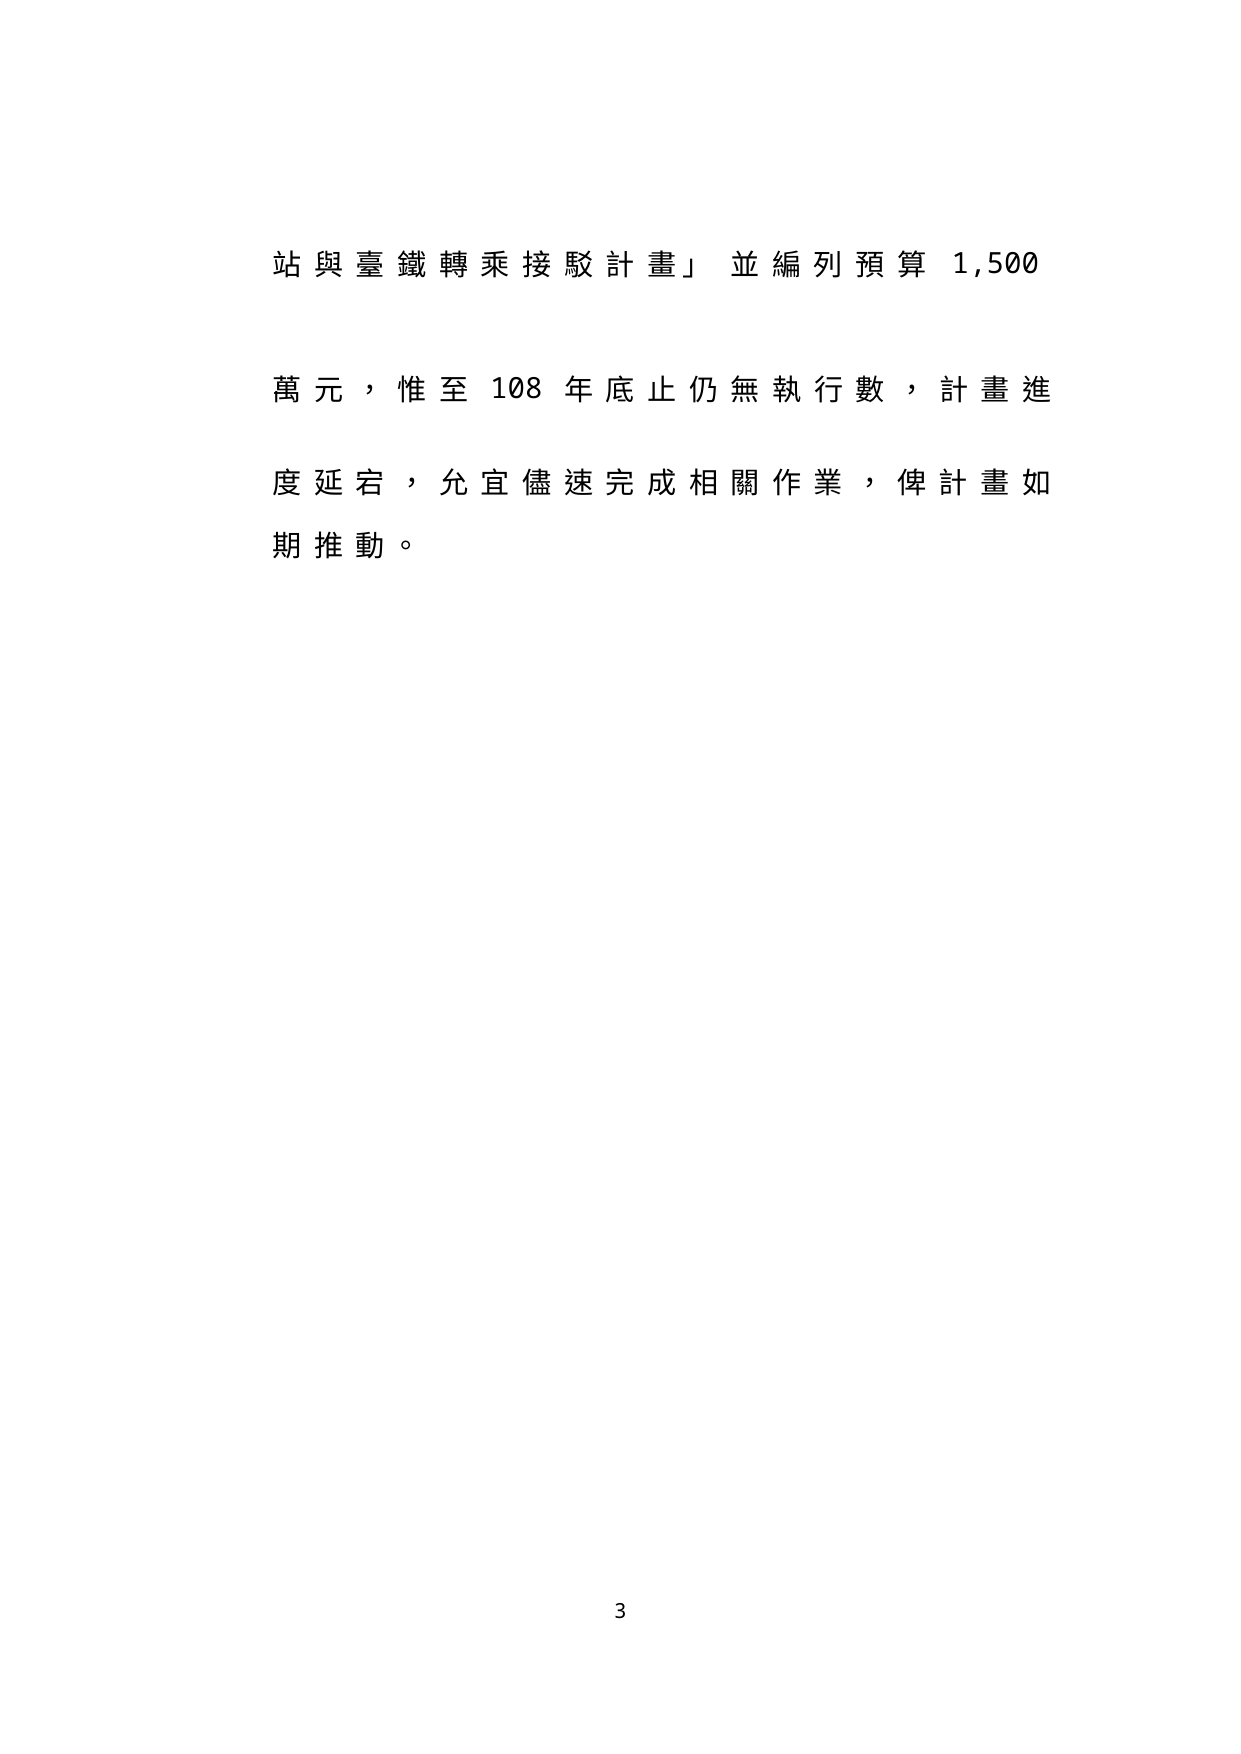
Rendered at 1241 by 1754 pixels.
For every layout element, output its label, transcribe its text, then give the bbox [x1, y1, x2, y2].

text 站與臺鐵轉乘接駁計畫」並編列預算1,500萬元，惟至108年底止仍無執行數，計畫進度延宕，允宜儘速完成相關作業，俾計畫如期推動。 [246, 189, 1058, 564]
